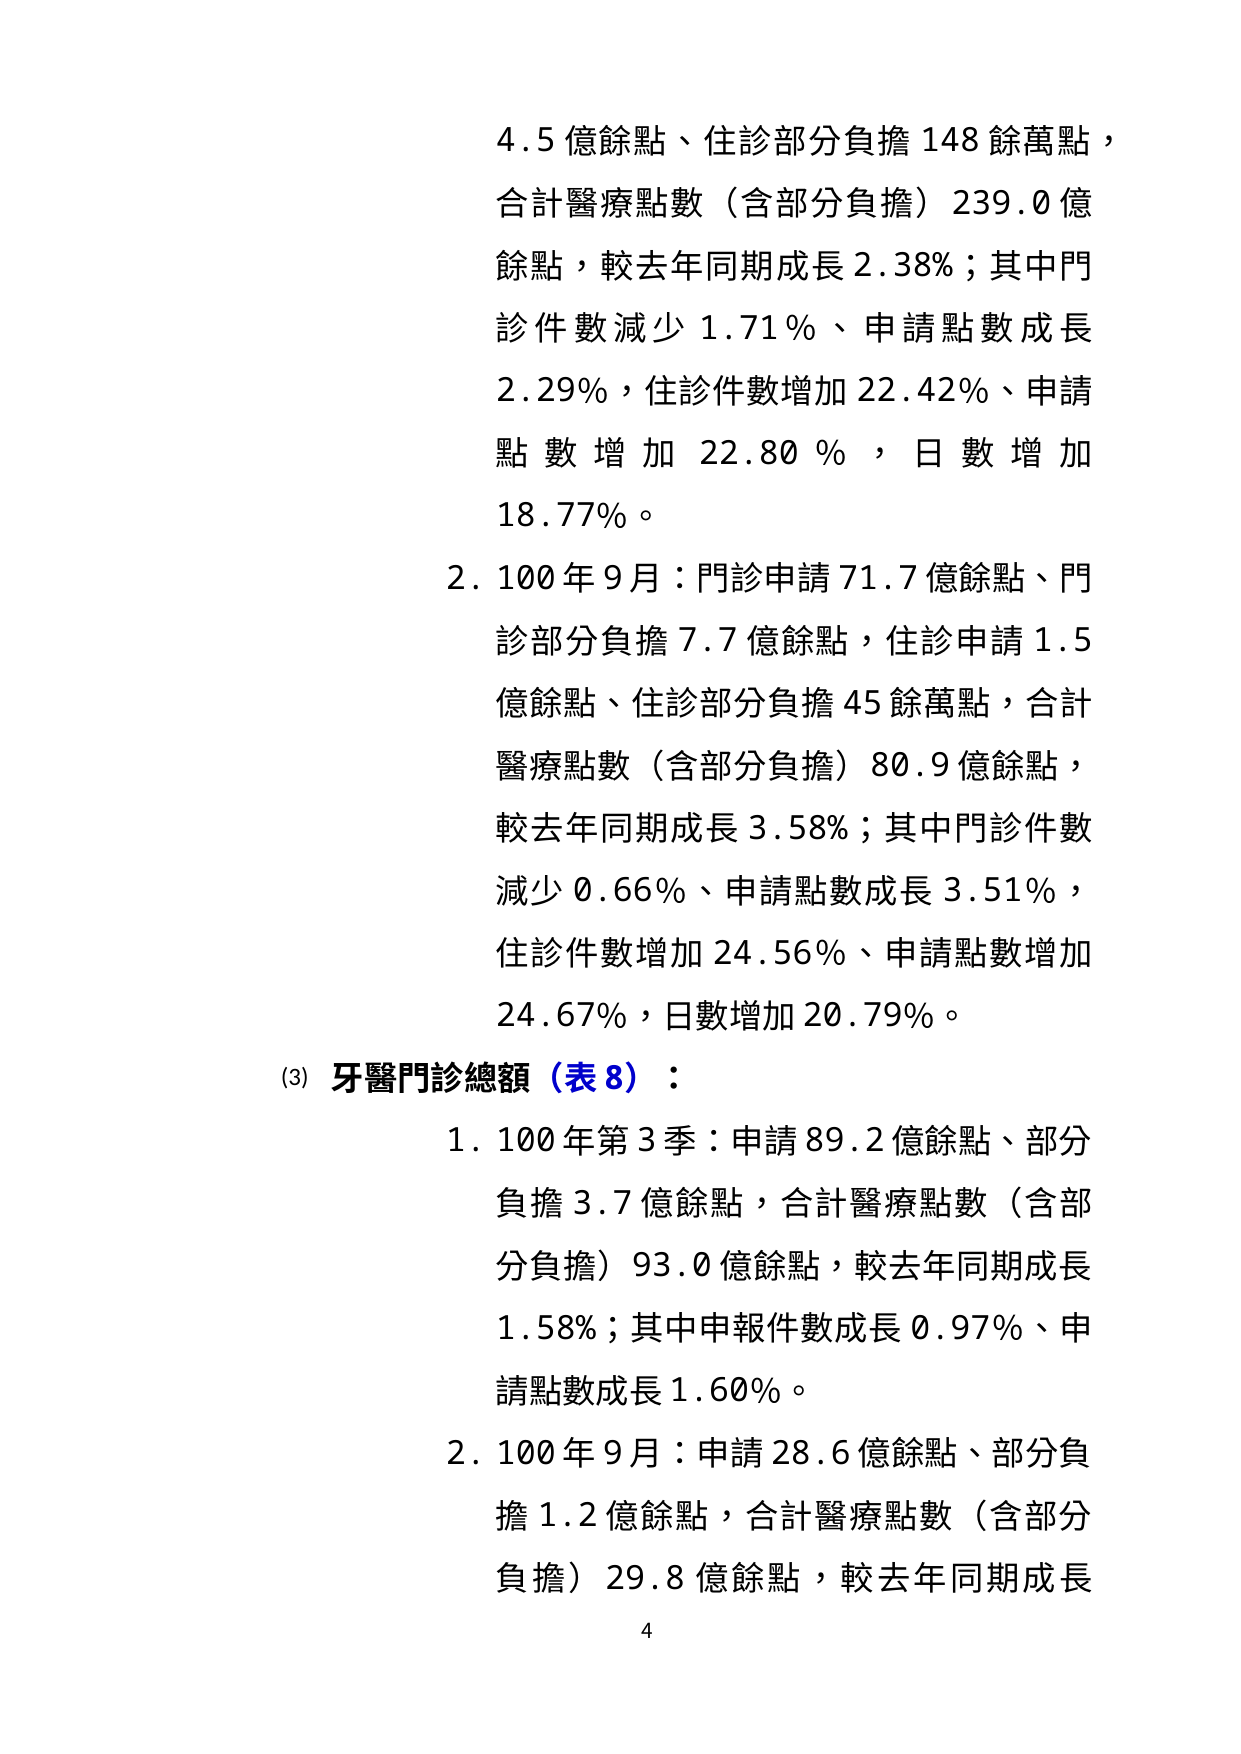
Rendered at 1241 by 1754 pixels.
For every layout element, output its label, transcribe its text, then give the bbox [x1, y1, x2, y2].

list 100年第3季：門診申請212.0億餘點、門診部分負擔22.5億餘點，住診申請4.5億餘點、住診部分負擔148餘萬點，合計醫療點數（含部分負擔）239.0億餘點，較去年同期成長2.38%；其中門診件數減少1.71％、申請點數成長2.29％，住診件數增加22.42％、申請點數增加22.80％，日數增加18.77％。 [446, 97, 1093, 534]
list 100年第3季：申請89.2億餘點、部分負擔3.7億餘點，合計醫療點數（含部分負擔）93.0億餘點，較去年同期成長1.58%；其中申報件數成長0.97％、申請點數成長1.60％。 [446, 1097, 1093, 1409]
list 100年9月：申請28.6億餘點、部分負擔1.2億餘點，合計醫療點數（含部分負擔）29.8億餘點，較去年同期成長 [446, 1409, 1093, 1597]
list 牙醫門診總額（表8）： [281, 1034, 1093, 1097]
list 100年9月：門診申請71.7億餘點、門診部分負擔7.7億餘點，住診申請1.5億餘點、住診部分負擔45餘萬點，合計醫療點數（含部分負擔）80.9億餘點，較去年同期成長3.58%；其中門診件數減少0.66％、申請點數成長3.51％，住診件數增加24.56％、申請點數增加24.67％，日數增加20.79％。 [446, 534, 1093, 1034]
